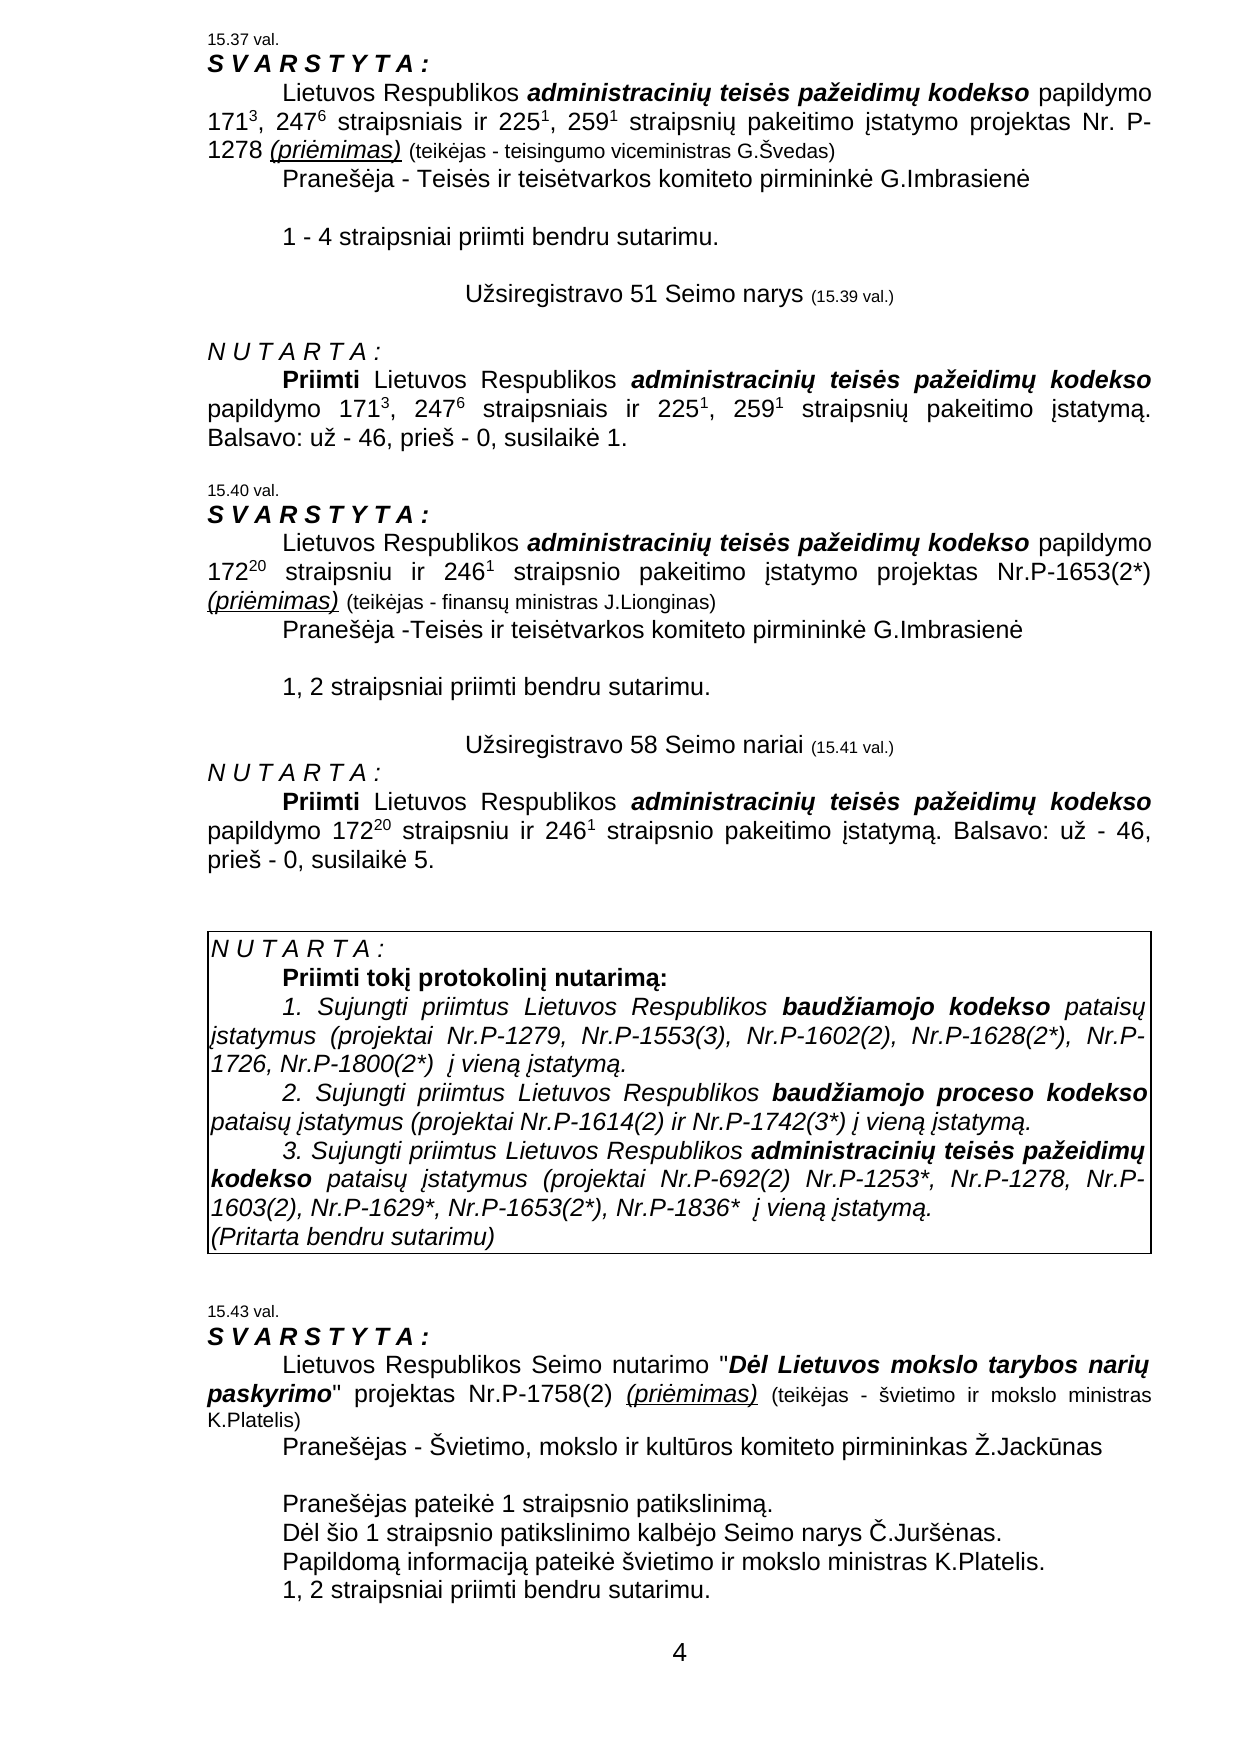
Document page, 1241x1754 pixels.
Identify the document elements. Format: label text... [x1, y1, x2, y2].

text 2. Sujungti priimtus Lietuvos Respublikos baudžiamojo proceso kodekso pataisų įstatymus (projektai Nr.P-1614(2) ir Nr.P-1742(3*) į vieną įstatymą. [209, 1074, 1150, 1132]
text N U T A R T A : [209, 932, 1150, 959]
text Pranešėjas pateikė 1 straipsnio patikslinimą. [207, 1489, 1152, 1518]
text 1. Sujungti priimtus Lietuvos Respublikos baudžiamojo kodekso pataisų įstatymus (projektai Nr.P-1279, Nr.P-1553(3), Nr.P-1602(2), Nr.P-1628(2*), Nr.P-1726, Nr.P-1800(2*) į vieną įstatymą. [209, 988, 1150, 1074]
text S V A R S T Y T A : [207, 49, 1152, 78]
text Priimti tokį protokolinį nutarimą: [209, 959, 1150, 988]
text 1, 2 straipsniai priimti bendru sutarimu. [207, 1575, 1152, 1604]
text Pranešėja -Teisės ir teisėtvarkos komiteto pirmininkė G.Imbrasienė [207, 614, 1152, 643]
text Pranešėja - Teisės ir teisėtvarkos komiteto pirmininkė G.Imbrasienė [207, 164, 1152, 193]
text Priimti Lietuvos Respublikos administracinių teisės pažeidimų kodekso papildymo 17220 straipsniu ir 2461 straipsnio pakeitimo įstatymą. Balsavo: už - 46, prieš - 0, susilaikė 5. [207, 787, 1152, 873]
text N U T A R T A : [207, 758, 1152, 787]
text S V A R S T Y T A : [207, 499, 1152, 528]
text Užsiregistravo 51 Seimo narys (15.39 val.) [207, 279, 1152, 308]
text (Pritarta bendru sutarimu) [209, 1218, 1150, 1253]
text S V A R S T Y T A : [207, 1321, 1152, 1350]
text 1, 2 straipsniai priimti bendru sutarimu. [207, 672, 1152, 701]
text Pranešėjas - Švietimo, mokslo ir kultūros komiteto pirmininkas Ž.Jackūnas [207, 1432, 1152, 1460]
text 15.40 val. [207, 480, 1152, 499]
text 3. Sujungti priimtus Lietuvos Respublikos administracinių teisės pažeidimų kodekso pataisų įstatymus (projektai Nr.P-692(2) Nr.P-1253*, Nr.P-1278, Nr.P-1603(2), Nr.P-1629*, Nr.P-1653(2*), Nr.P-1836* į vieną įstatymą. [209, 1132, 1150, 1218]
text Papildomą informaciją pateikė švietimo ir mokslo ministras K.Platelis. [207, 1547, 1152, 1575]
text Lietuvos Respublikos administracinių teisės pažeidimų kodekso papildymo 17220 straipsniu ir 2461 straipsnio pakeitimo įstatymo projektas Nr.P-1653(2*) (priėmimas) (teikėjas - finansų ministras J.Lionginas) [207, 528, 1152, 614]
text Dėl šio 1 straipsnio patikslinimo kalbėjo Seimo narys Č.Juršėnas. [207, 1518, 1152, 1547]
text 15.43 val. [207, 1302, 1152, 1321]
text Lietuvos Respublikos Seimo nutarimo "Dėl Lietuvos mokslo tarybos narių paskyrimo" projektas Nr.P-1758(2) (priėmimas) (teikėjas - švietimo ir mokslo ministras K.Platelis) [207, 1350, 1152, 1432]
text Užsiregistravo 58 Seimo nariai (15.41 val.) [207, 729, 1152, 758]
text N U T A R T A : [207, 337, 1152, 365]
text Priimti Lietuvos Respublikos administracinių teisės pažeidimų kodekso papildymo 1713, 2476 straipsniais ir 2251, 2591 straipsnių pakeitimo įstatymą. Balsavo: už - 46, prieš - 0, susilaikė 1. [207, 365, 1152, 452]
text 15.37 val. [207, 30, 1152, 49]
text Lietuvos Respublikos administracinių teisės pažeidimų kodekso papildymo 1713, 2476 straipsniais ir 2251, 2591 straipsnių pakeitimo įstatymo projektas Nr. P-1278 (priėmimas) (teikėjas - teisingumo viceministras G.Švedas) [207, 78, 1152, 164]
text 1 - 4 straipsniai priimti bendru sutarimu. [207, 222, 1152, 250]
